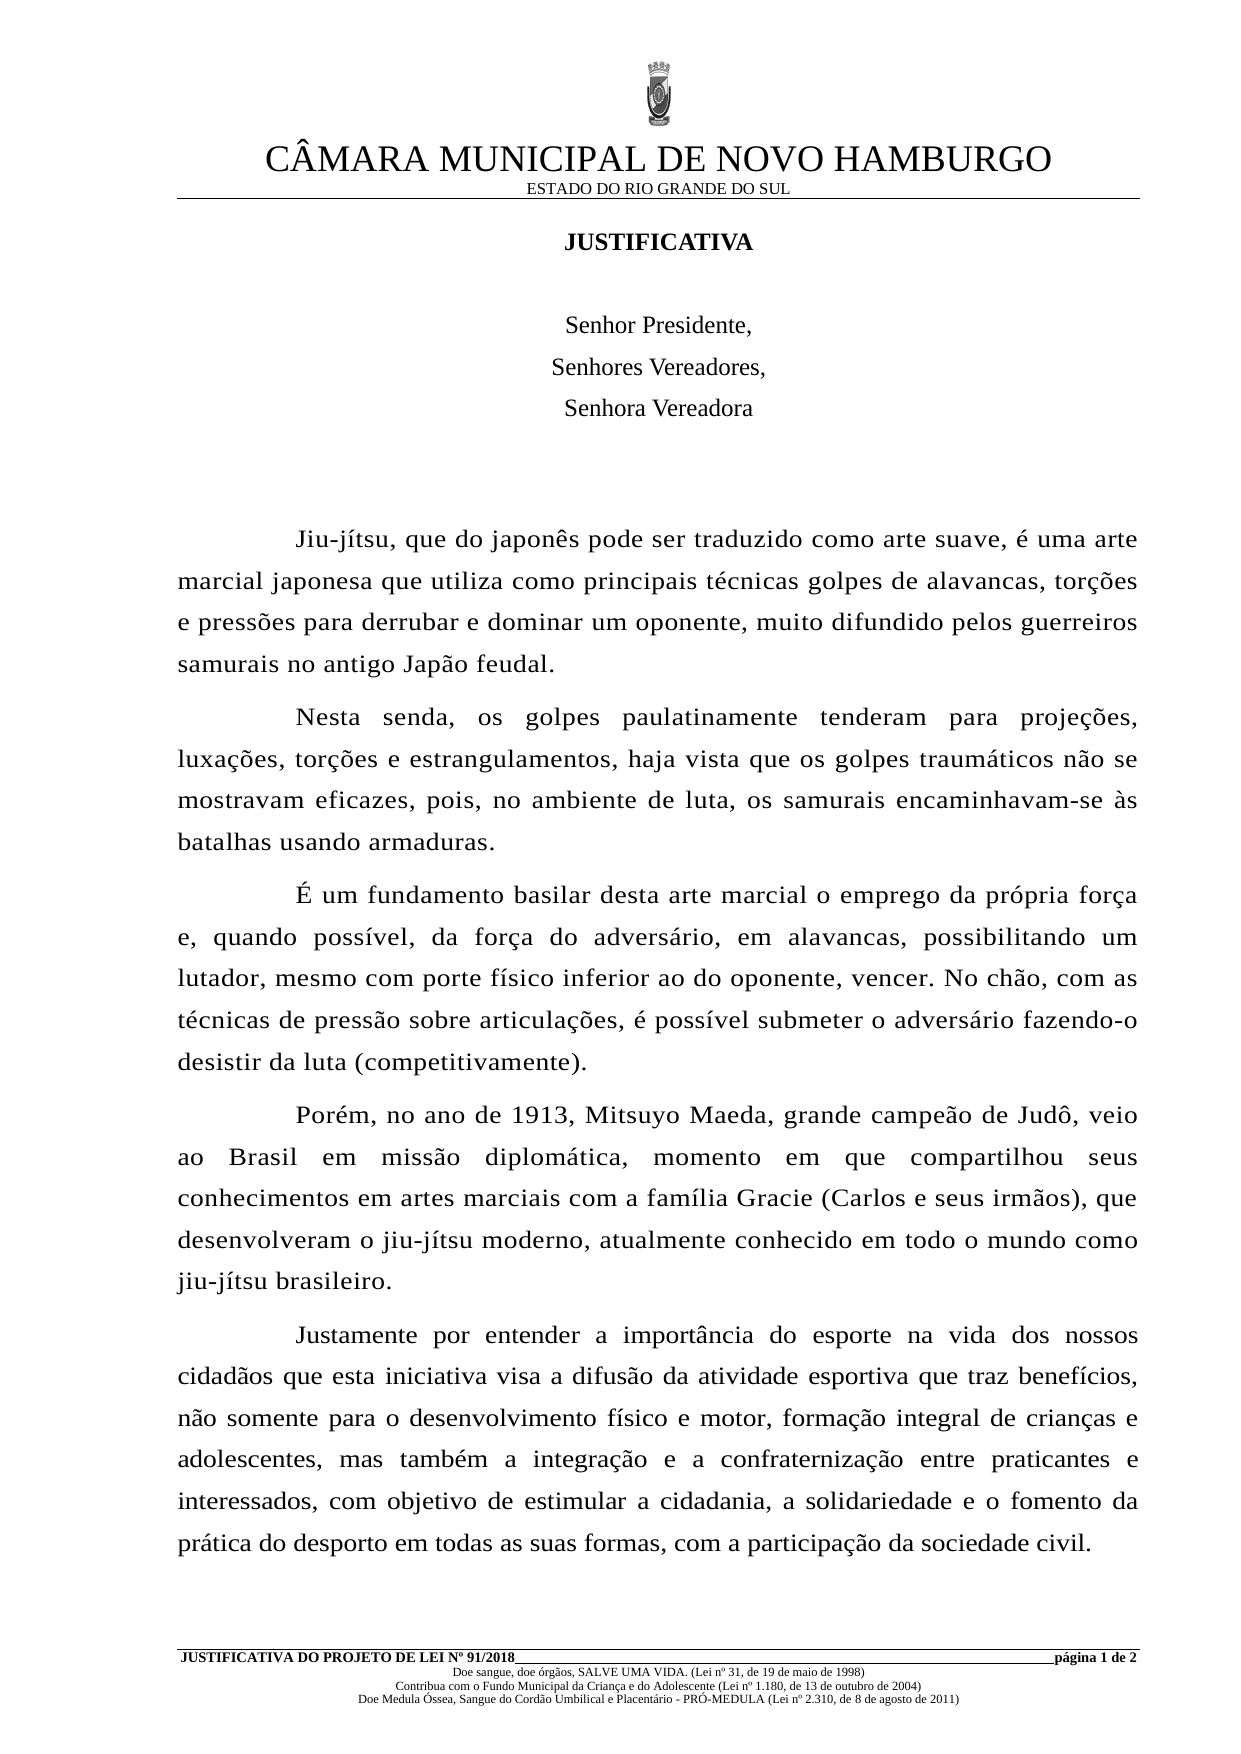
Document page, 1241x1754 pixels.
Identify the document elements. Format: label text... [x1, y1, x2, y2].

text Nesta senda, os golpes paulatinamente tenderam para projeções, luxações, torções e estrangulamentos, haja vista que os golpes traumáticos não se mostravam eficazes, pois, no ambiente de luta, os samurais encaminhavam-se às batalhas usando armaduras. [177, 703, 1140, 856]
text Senhores Vereadores, [177, 353, 1140, 381]
text Justamente por entender a importância do esporte na vida dos nossos cidadãos que esta iniciativa visa a difusão da atividade esportiva que traz benefícios, não somente para o desenvolvimento físico e motor, formação integral de crianças e adolescentes, mas também a integração e a confraternização entre praticantes e interessados, com objetivo de estimular a cidadania, a solidariedade e o fomento da prática do desporto em todas as suas formas, com a participação da sociedade civil. [177, 1321, 1140, 1556]
text JUSTIFICATIVA [177, 228, 1140, 256]
text Porém, no ano de 1913, Mitsuyo Maeda, grande campeão de Judô, veio ao Brasil em missão diplomática, momento em que compartilhou seus conhecimentos em artes marciais com a família Gracie (Carlos e seus irmãos), que desenvolveram o jiu-jítsu moderno, atualmente conhecido em todo o mundo como jiu-jítsu brasileiro. [177, 1101, 1140, 1295]
text Senhora Vereadora [177, 394, 1140, 422]
text É um fundamento basilar desta arte marcial o emprego da própria força e, quando possível, da força do adversário, em alavancas, possibilitando um lutador, mesmo com porte físico inferior ao do oponente, vencer. No chão, com as técnicas de pressão sobre articulações, é possível submeter o adversário fazendo-o desistir da luta (competitivamente). [177, 881, 1140, 1075]
text Senhor Presidente, [177, 311, 1140, 339]
text Jiu-jítsu, que do japonês pode ser traduzido como arte suave, é uma arte marcial japonesa que utiliza como principais técnicas golpes de alavancas, torções e pressões para derrubar e dominar um oponente, muito difundido pelos guerreiros samurais no antigo Japão feudal. [177, 525, 1140, 678]
